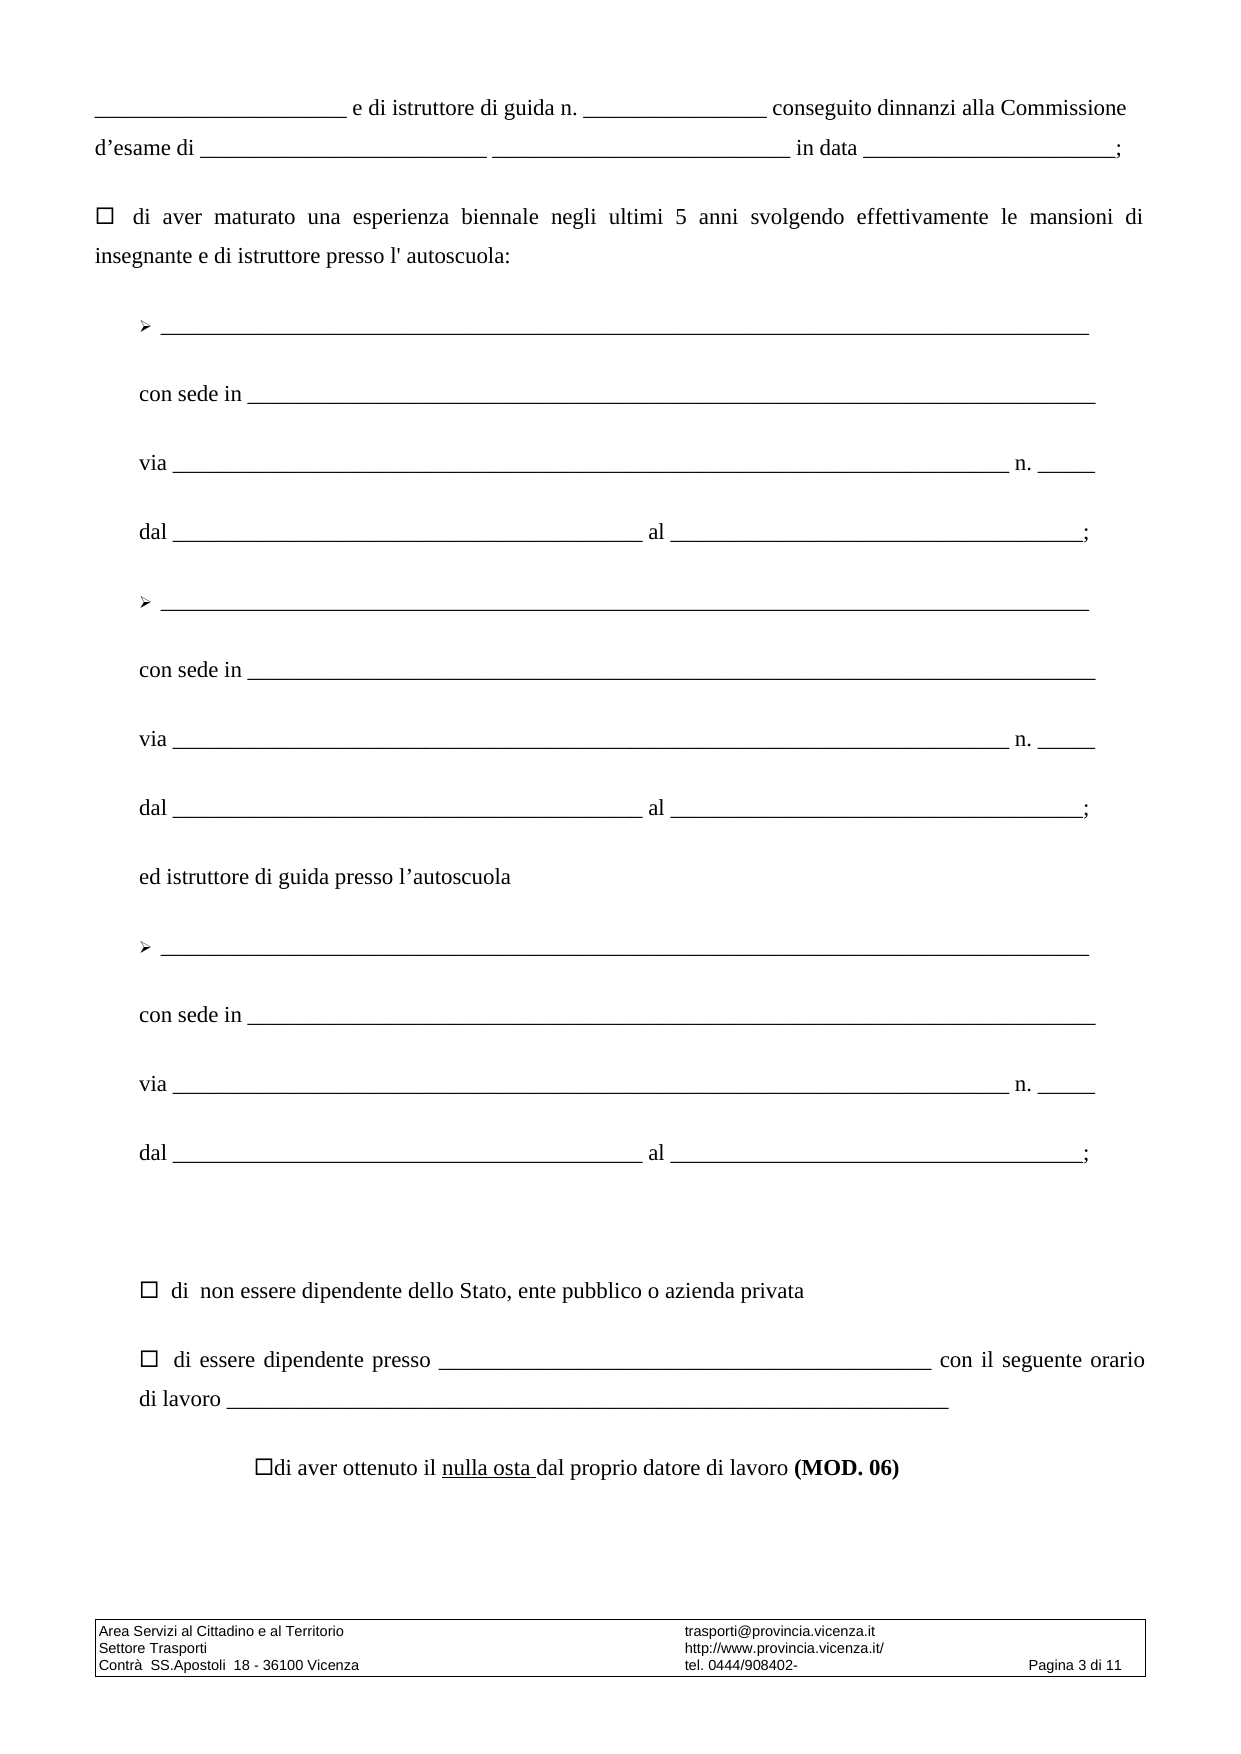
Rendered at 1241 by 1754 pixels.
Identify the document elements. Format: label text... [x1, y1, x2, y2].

text dal _________________________________________ al ____________________________________; [139, 1139, 1146, 1165]
text ¨ di aver maturato una esperienza biennale negli ultimi 5 anni svolgendo effettivamente le mansioni di insegnante e di istruttore presso l' autoscuola: [94, 203, 1146, 269]
text ¨ di non essere dipendente dello Stato, ente pubblico o azienda privata [139, 1277, 1146, 1303]
text via _________________________________________________________________________ n. _____ [139, 725, 1146, 751]
text Ø _________________________________________________________________________________ [139, 587, 1146, 613]
text con sede in __________________________________________________________________________ [139, 1001, 1146, 1027]
text ¨di aver ottenuto il nulla osta dal proprio datore di lavoro (MOD. 06) [139, 1454, 1146, 1481]
text Ø _________________________________________________________________________________ [139, 932, 1146, 958]
text ed istruttore di guida presso l’autoscuola [139, 863, 1146, 889]
text dal _________________________________________ al ____________________________________; [139, 794, 1146, 820]
text via _________________________________________________________________________ n. _____ [139, 449, 1146, 476]
text con sede in __________________________________________________________________________ [139, 380, 1146, 407]
text dal _________________________________________ al ____________________________________; [139, 518, 1146, 544]
text con sede in __________________________________________________________________________ [139, 656, 1146, 682]
text ¨ di essere dipendente presso ___________________________________________ con il seguente orario di lavoro _______________________________________________________________ [139, 1346, 1146, 1412]
text via _________________________________________________________________________ n. _____ [139, 1070, 1146, 1096]
text Ø _________________________________________________________________________________ [139, 311, 1146, 338]
text ______________________ e di istruttore di guida n. ________________ conseguito dinnanzi alla Commissione d’esame di _________________________ __________________________ in data ______________________; [94, 94, 1146, 160]
